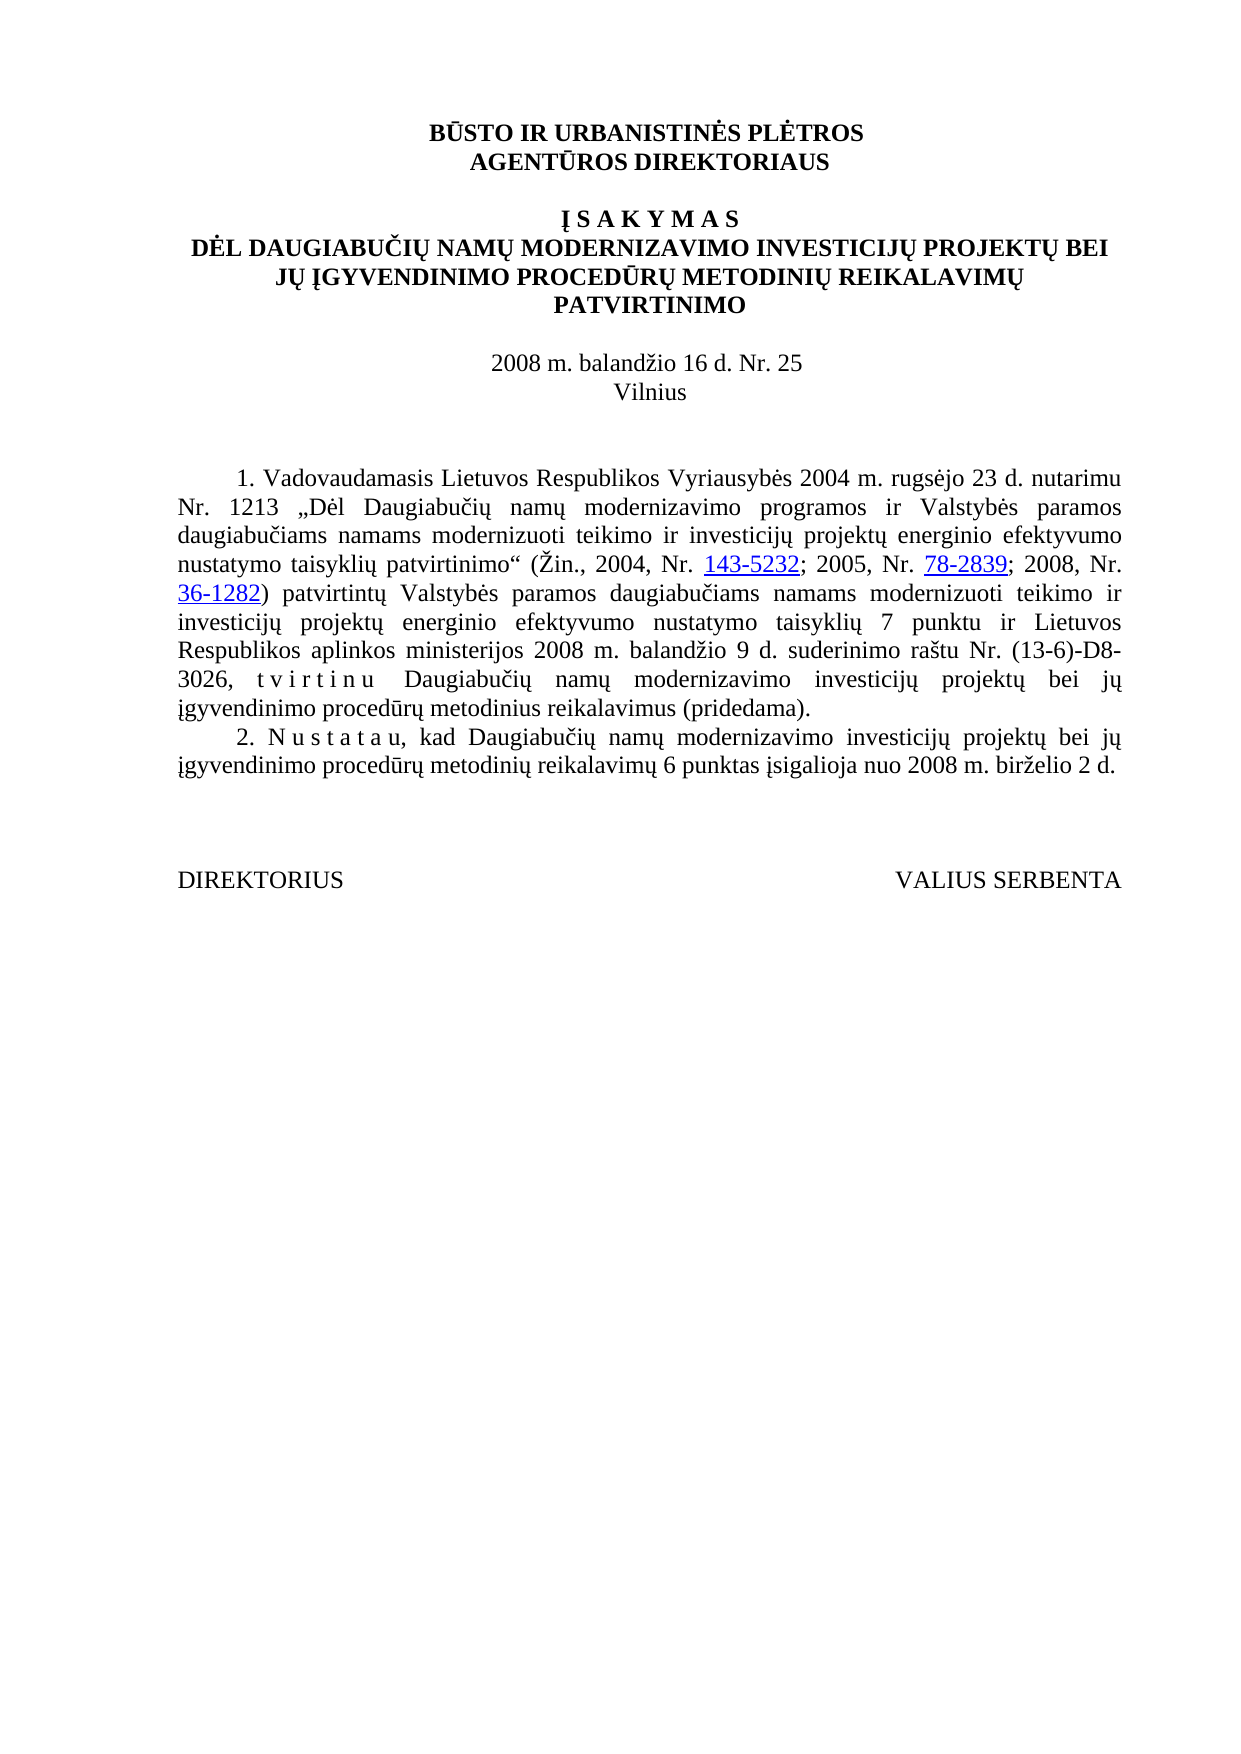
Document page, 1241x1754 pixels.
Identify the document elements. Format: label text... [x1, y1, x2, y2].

text 2008 m. balandžio 16 d. Nr. 25 [177, 348, 1122, 377]
text 1. Vadovaudamasis Lietuvos Respublikos Vyriausybės 2004 m. rugsėjo 23 d. nutarimu Nr. 1213 „Dėl Daugiabučių namų modernizavimo programos ir Valstybės paramos daugiabučiams namams modernizuoti teikimo ir investicijų projektų energinio efektyvumo nustatymo taisyklių patvirtinimo“ (Žin., 2004, Nr. 143-5232; 2005, Nr. 78-2839; 2008, Nr. 36-1282) patvirtintų Valstybės paramos daugiabučiams namams modernizuoti teikimo ir investicijų projektų energinio efektyvumo nustatymo taisyklių 7 punktu ir Lietuvos Respublikos aplinkos ministerijos 2008 m. balandžio 9 d. suderinimo raštu Nr. (13-6)-D8-3026, tvirtinu Daugiabučių namų modernizavimo investicijų projektų bei jų įgyvendinimo procedūrų metodinius reikalavimus (pridedama). [177, 463, 1122, 722]
text 2. Nustatau, kad Daugiabučių namų modernizavimo investicijų projektų bei jų įgyvendinimo procedūrų metodinių reikalavimų 6 punktas įsigalioja nuo 2008 m. birželio 2 d. [177, 722, 1122, 779]
text ĮSAKYMAS [177, 204, 1122, 233]
text DĖL DAUGIABUČIŲ NAMŲ MODERNIZAVIMO INVESTICIJŲ PROJEKTŲ BEI JŲ ĮGYVENDINIMO PROCEDŪRŲ METODINIŲ REIKALAVIMŲ PATVIRTINIMO [177, 233, 1122, 319]
text BŪSTO IR URBANISTINĖS PLĖTROS AGENTŪROS DIREKTORIAUS [177, 118, 1122, 176]
text Vilnius [177, 377, 1122, 406]
text DIREKTORIUS VALIUS SERBENTA [177, 866, 1122, 894]
